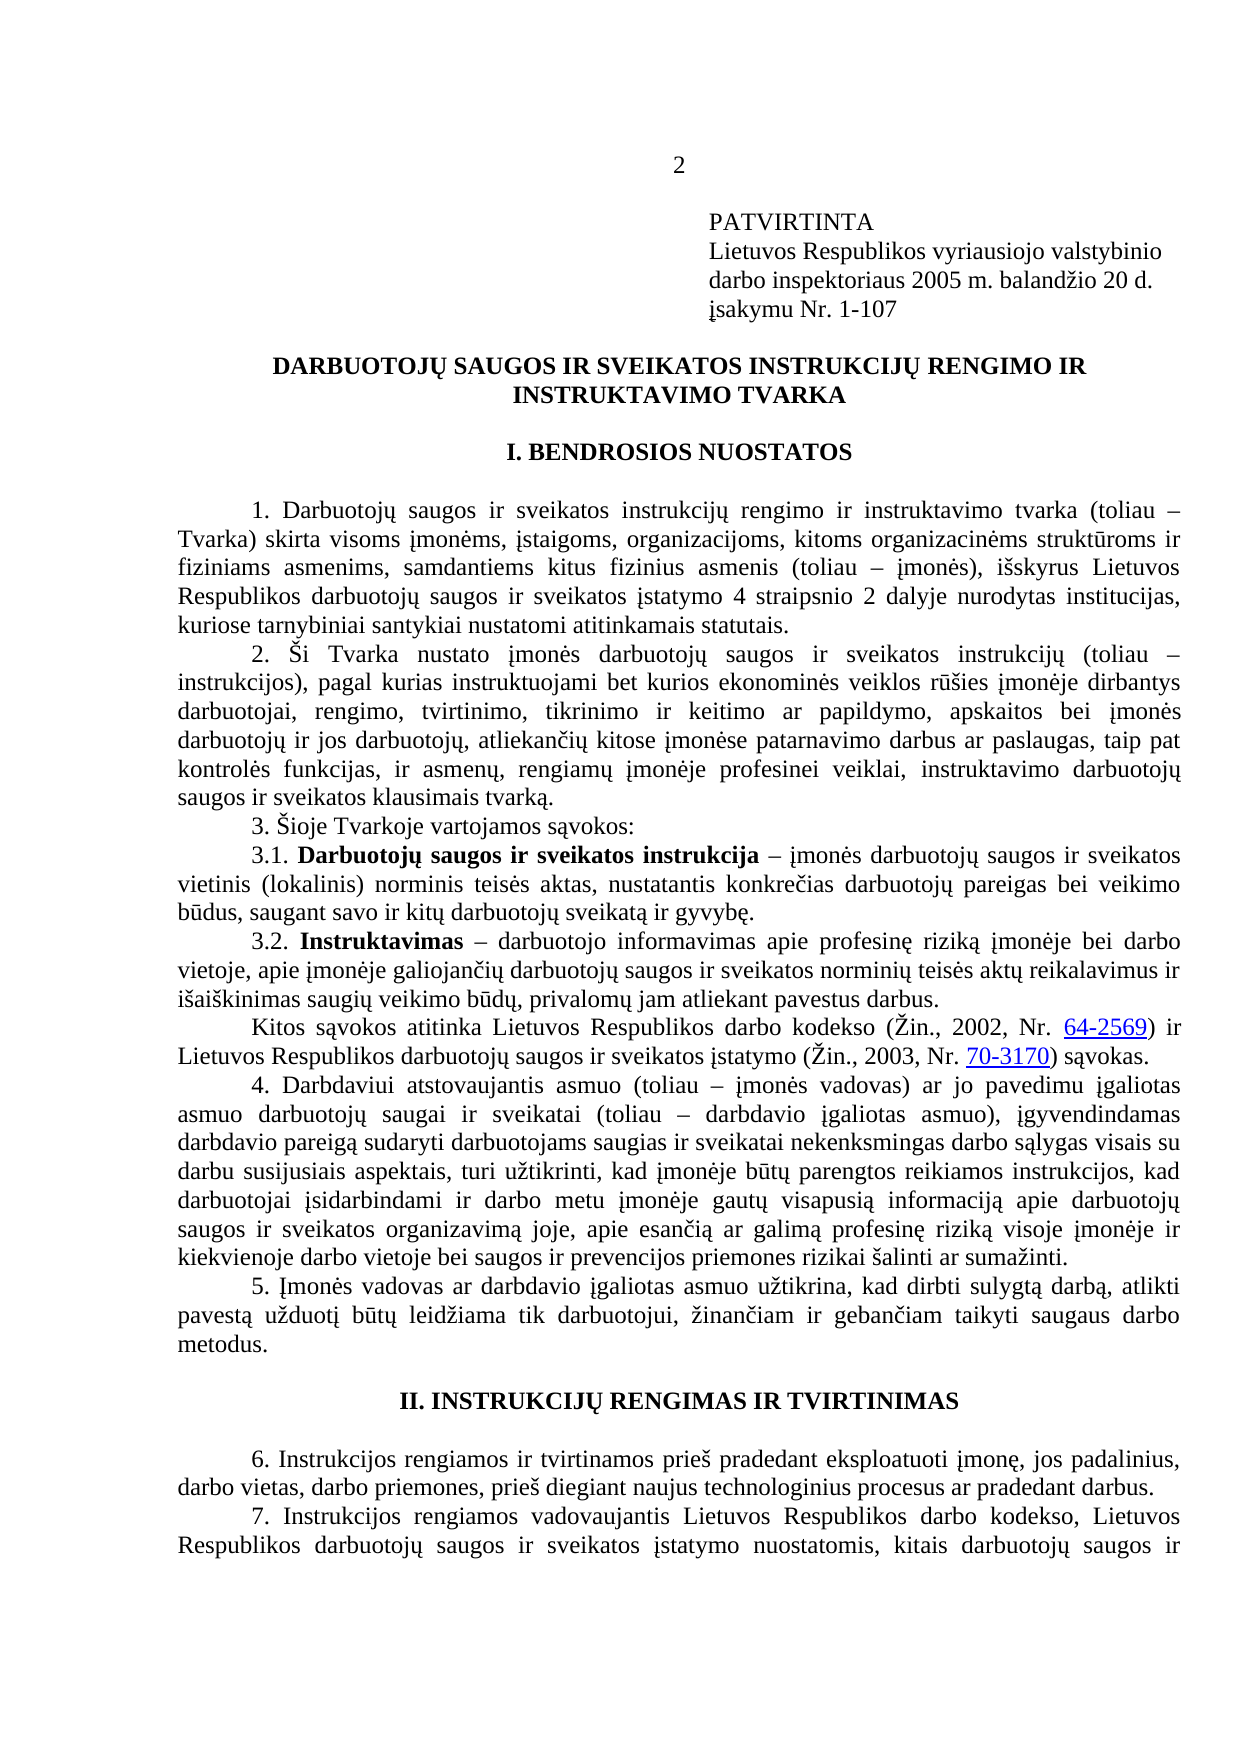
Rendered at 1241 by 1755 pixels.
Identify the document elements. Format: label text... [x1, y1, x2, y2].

text darbuotojų saugos ir sveikatos iNstrukcijų rengimo ir instruktavimo TVARKA [177, 351, 1181, 409]
text 4. Darbdaviui atstovaujantis asmuo (toliau – įmonės vadovas) ar jo pavedimu įgaliotas asmuo darbuotojų saugai ir sveikatai (toliau – darbdavio įgaliotas asmuo), įgyvendindamas darbdavio pareigą sudaryti darbuotojams saugias ir sveikatai nekenksmingas darbo sąlygas visais su darbu susijusiais aspektais, turi užtikrinti, kad įmonėje būtų parengtos reikiamos instrukcijos, kad darbuotojai įsidarbindami ir darbo metu įmonėje gautų visapusią informaciją apie darbuotojų saugos ir sveikatos organizavimą joje, apie esančią ar galimą profesinę riziką visoje įmonėje ir kiekvienoje darbo vietoje bei saugos ir prevencijos priemones rizikai šalinti ar sumažinti. [177, 1070, 1181, 1271]
text Lietuvos Respublikos vyriausiojo valstybinio darbo inspektoriaus 2005 m. balandžio 20 d. [709, 236, 1181, 294]
text 5. Įmonės vadovas ar darbdavio įgaliotas asmuo užtikrina, kad dirbti sulygtą darbą, atlikti pavestą užduotį būtų leidžiama tik darbuotojui, žinančiam ir gebančiam taikyti saugaus darbo metodus. [177, 1271, 1181, 1357]
text Kitos sąvokos atitinka Lietuvos Respublikos darbo kodekso (Žin., 2002, Nr. 64-2569) ir Lietuvos Respublikos darbuotojų saugos ir sveikatos įstatymo (Žin., 2003, Nr. 70-3170) sąvokas. [177, 1012, 1181, 1070]
text 1. Darbuotojų saugos ir sveikatos instrukcijų rengimo ir instruktavimo tvarka (toliau – Tvarka) skirta visoms įmonėms, įstaigoms, organizacijoms, kitoms organizacinėms struktūroms ir fiziniams asmenims, samdantiems kitus fizinius asmenis (toliau – įmonės), išskyrus Lietuvos Respublikos darbuotojų saugos ir sveikatos įstatymo 4 straipsnio 2 dalyje nurodytas institucijas, kuriose tarnybiniai santykiai nustatomi atitinkamais statutais. [177, 495, 1181, 639]
text I. BENDROSIOS NUOSTATOS [177, 437, 1181, 466]
text 3. Šioje Tvarkoje vartojamos sąvokos: [177, 811, 1181, 840]
text PATVIRTINTA [177, 207, 1181, 236]
text 3.1. Darbuotojų saugos ir sveikatos instrukcija – įmonės darbuotojų saugos ir sveikatos vietinis (lokalinis) norminis teisės aktas, nustatantis konkrečias darbuotojų pareigas bei veikimo būdus, saugant savo ir kitų darbuotojų sveikatą ir gyvybę. [177, 840, 1181, 926]
text 6. Instrukcijos rengiamos ir tvirtinamos prieš pradedant eksploatuoti įmonę, jos padalinius, darbo vietas, darbo priemones, prieš diegiant naujus technologinius procesus ar pradedant darbus. [177, 1444, 1181, 1501]
text 7. Instrukcijos rengiamos vadovaujantis Lietuvos Respublikos darbo kodekso, Lietuvos Respublikos darbuotojų saugos ir sveikatos įstatymo nuostatomis, kitais darbuotojų saugos ir [177, 1501, 1181, 1559]
text II. INSTRUKCIJŲ RENGIMAS IR TVIRTINIMAS [177, 1386, 1181, 1415]
text 3.2. Instruktavimas – darbuotojo informavimas apie profesinę riziką įmonėje bei darbo vietoje, apie įmonėje galiojančių darbuotojų saugos ir sveikatos norminių teisės aktų reikalavimus ir išaiškinimas saugių veikimo būdų, privalomų jam atliekant pavestus darbus. [177, 926, 1181, 1012]
text 2. Ši Tvarka nustato įmonės darbuotojų saugos ir sveikatos instrukcijų (toliau – instrukcijos), pagal kurias instruktuojami bet kurios ekonominės veiklos rūšies įmonėje dirbantys darbuotojai, rengimo, tvirtinimo, tikrinimo ir keitimo ar papildymo, apskaitos bei įmonės darbuotojų ir jos darbuotojų, atliekančių kitose įmonėse patarnavimo darbus ar paslaugas, taip pat kontrolės funkcijas, ir asmenų, rengiamų įmonėje profesinei veiklai, instruktavimo darbuotojų saugos ir sveikatos klausimais tvarką. [177, 639, 1181, 811]
text įsakymu Nr. 1-107 [177, 294, 1181, 322]
